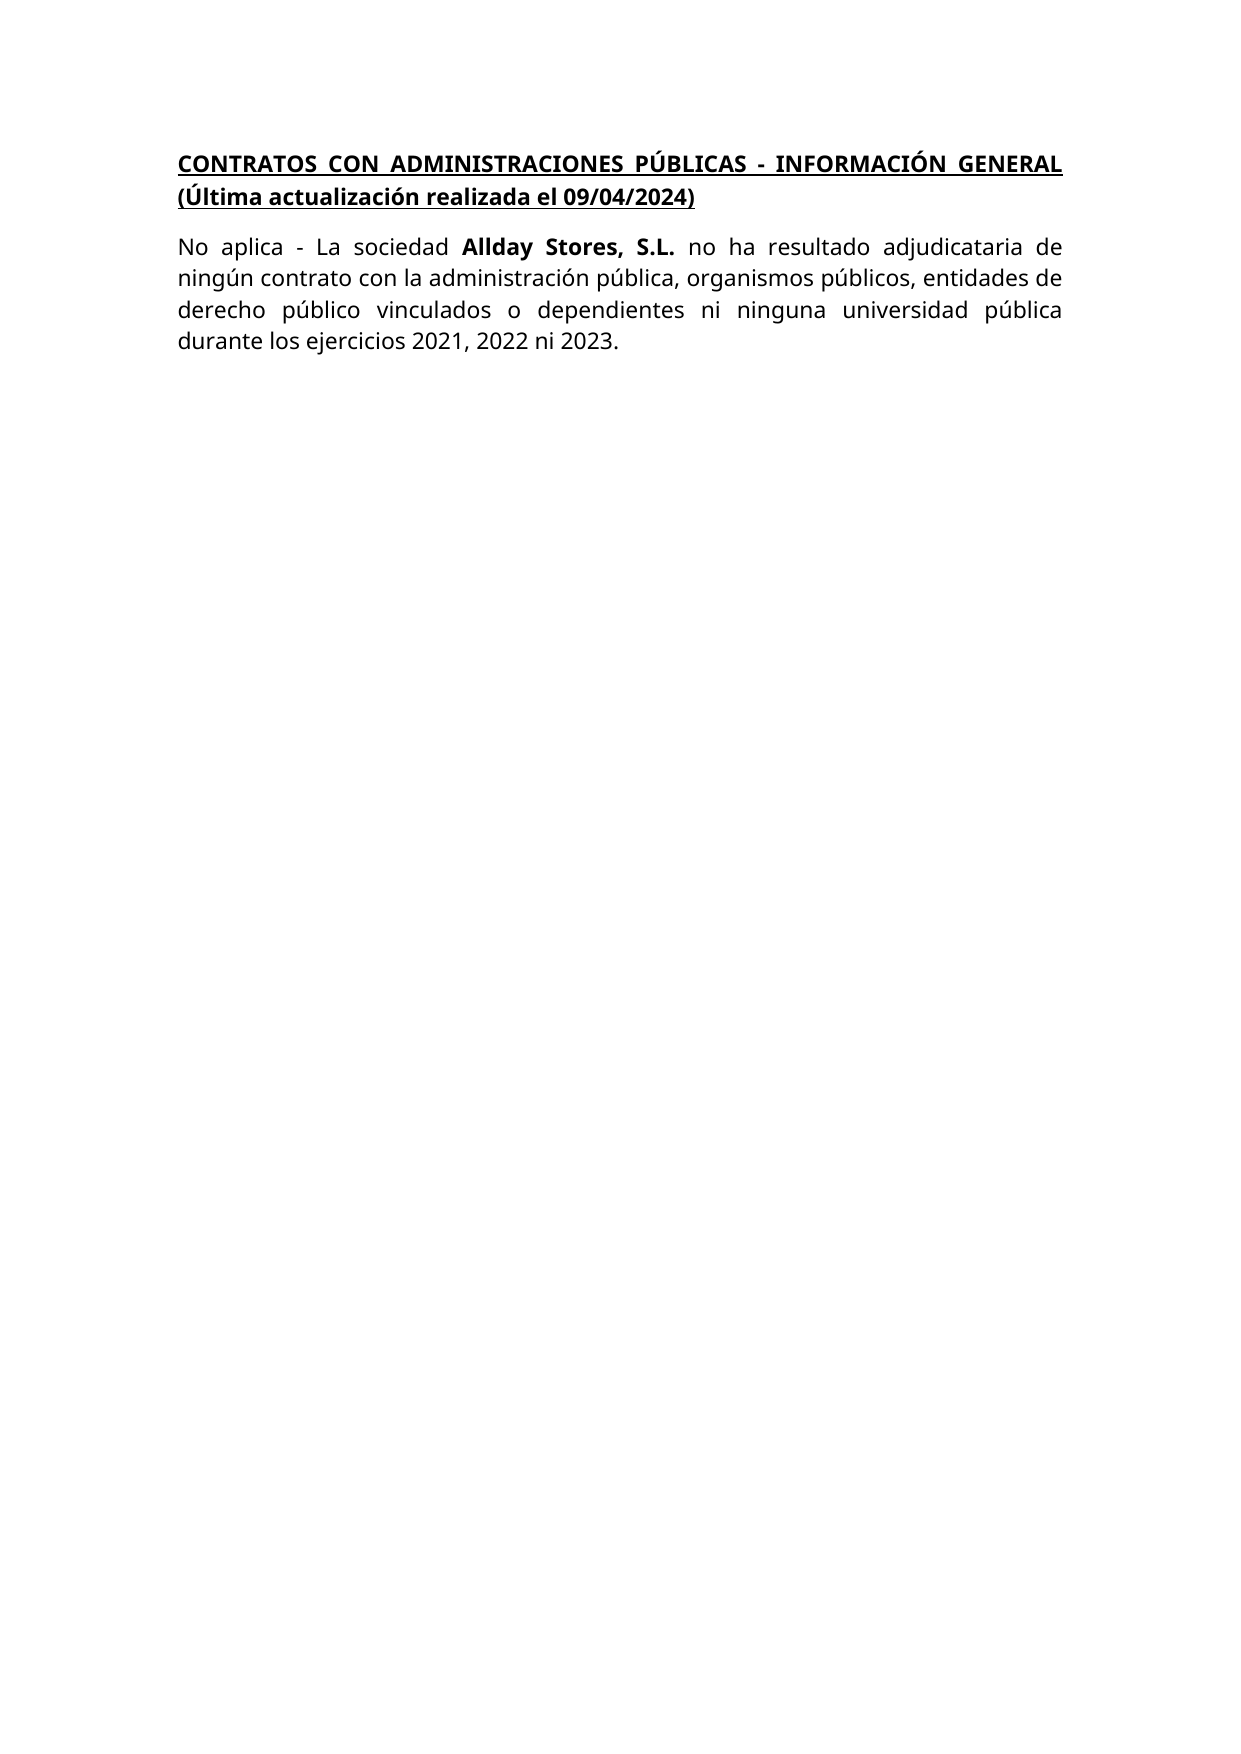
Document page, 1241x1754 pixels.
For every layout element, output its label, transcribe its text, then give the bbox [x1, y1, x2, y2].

text No aplica - La sociedad Allday Stores, S.L. no ha resultado adjudicataria de ningún contrato con la administración pública, organismos públicos, entidades de derecho público vinculados o dependientes ni ninguna universidad pública durante los ejercicios 2021, 2022 ni 2023. [177, 231, 1063, 356]
text CONTRATOS CON ADMINISTRACIONES PÚBLICAS - INFORMACIÓN GENERAL [177, 148, 1063, 174]
text (Última actualización realizada el 09/04/2024) [177, 175, 1063, 212]
